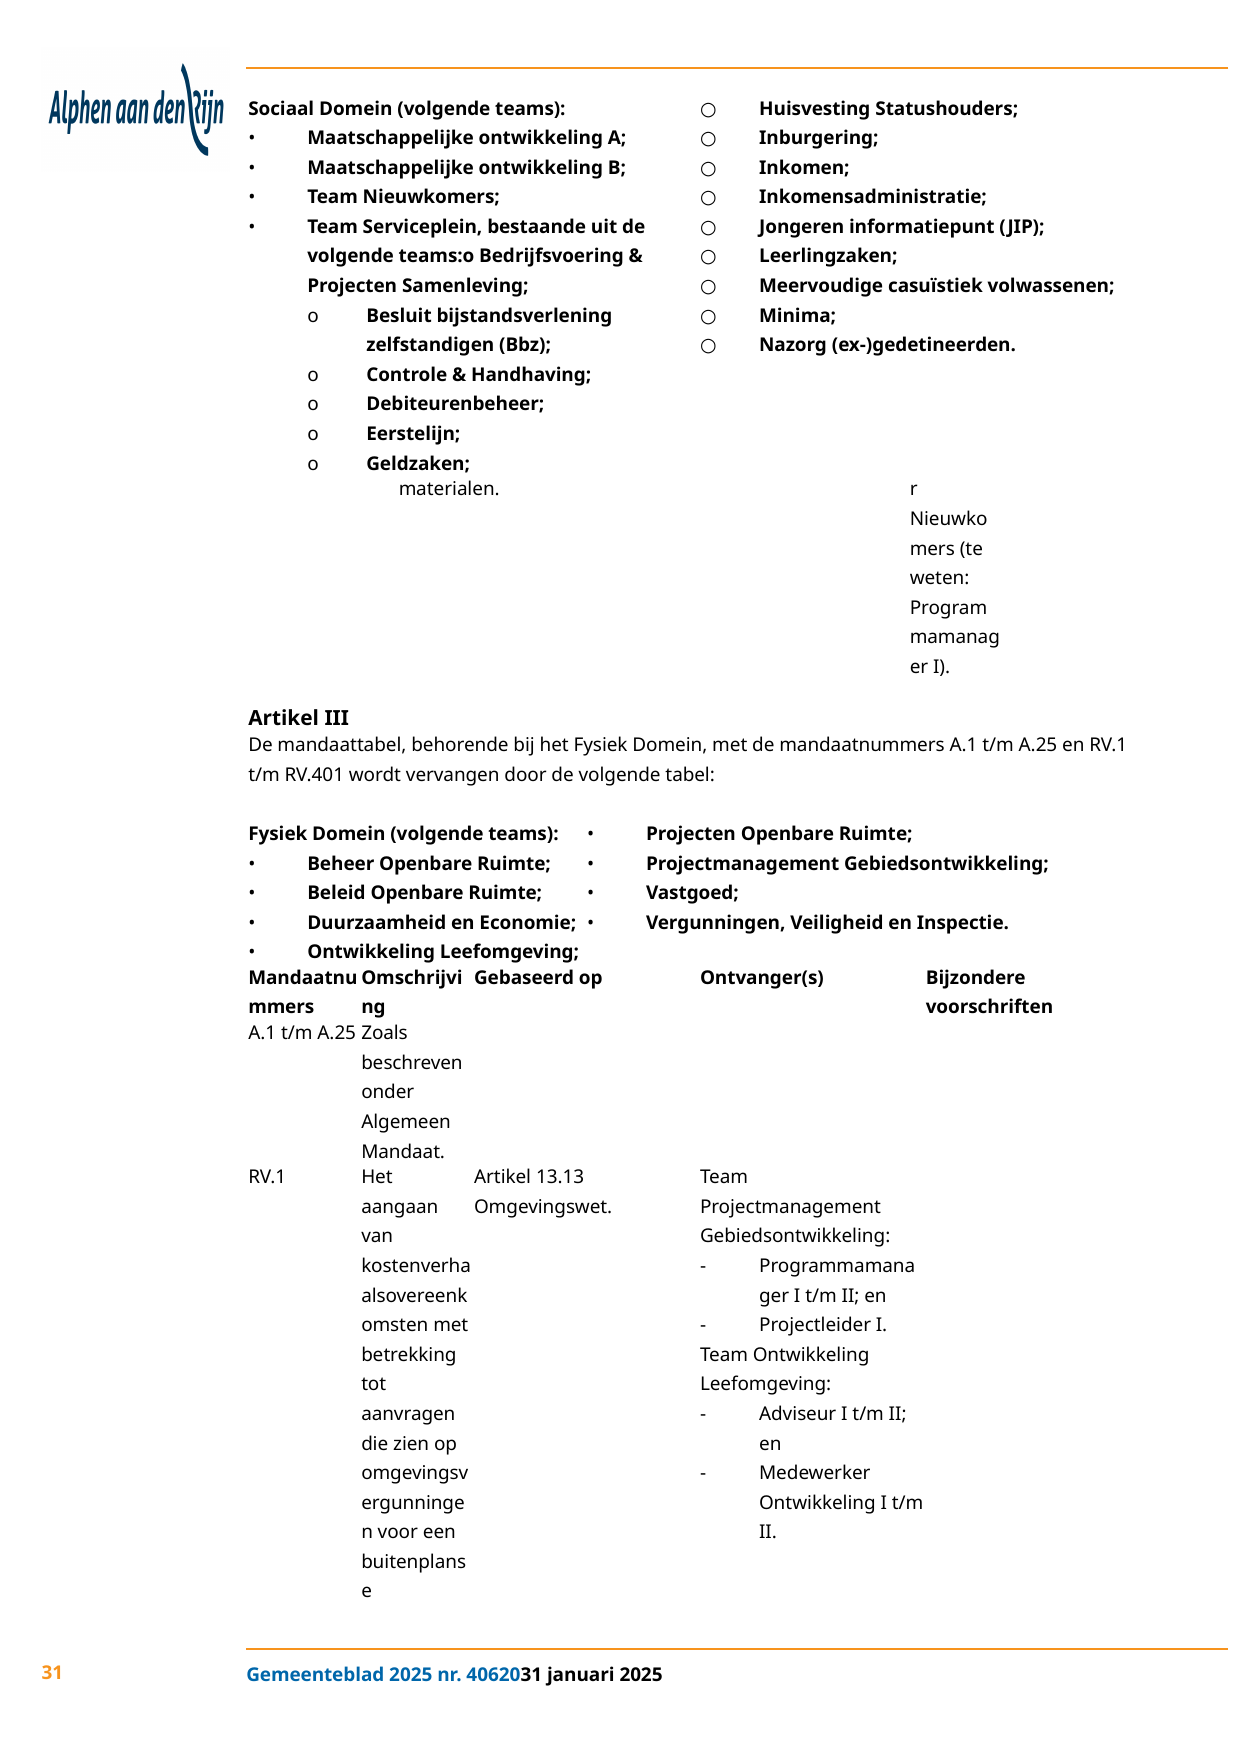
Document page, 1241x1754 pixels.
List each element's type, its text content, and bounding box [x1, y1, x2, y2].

table_cell RV.1 [248, 1164, 361, 1603]
table_cell Mandaatnummers [248, 964, 361, 1019]
table_cell [700, 1020, 926, 1163]
table_cell [926, 1164, 1152, 1603]
table_cell [248, 476, 398, 679]
picture [41, 47, 231, 172]
table_cell Bijzondere voorschriften [926, 964, 1152, 1019]
table_header Fysiek Domein (volgende teams): Beheer Openbare Ruimte; Beleid Openbare Ruimte; Duurzaamheid en Economie; Ontwikkeling Leefomgeving; [248, 820, 587, 964]
table_cell Team Projectmanagement Gebiedsontwikkeling: Programmamanager I t/m II; en Projectleider I. Team Ontwikkeling Leefomgeving: Adviseur I t/m II; en Medewerker Ontwikkeling I t/m II. [700, 1164, 926, 1603]
table_cell Het aangaan van kostenverhaalsovereenkomsten met betrekking tot aanvragen die zien op omgevingsvergunningen voor een buitenplanse [361, 1164, 474, 1603]
table_header Huisvesting Statushouders; Inburgering; Inkomen; Inkomensadministratie; Jongeren informatiepunt (JIP); Leerlingzaken; Meervoudige casuïstiek volwassenen; Minima; Nazorg (ex-)gedetineerden. [700, 95, 1152, 476]
table_cell [926, 1020, 1152, 1163]
table_cell Gebaseerd op [474, 964, 700, 1019]
table_header Projecten Openbare Ruimte; Projectmanagement Gebiedsontwikkeling; Vastgoed; Vergunningen, Veiligheid en Inspectie. [587, 820, 1152, 964]
table_cell r Nieuwkomers (te weten: Programmamanager I). [850, 476, 1001, 679]
table_cell [1001, 476, 1152, 679]
table_cell A.1 t/m A.25 [248, 1020, 361, 1163]
text De mandaattabel, behorende bij het Fysiek Domein, met de mandaatnummers A.1 t/m A.25 en RV.1 t/m RV.401 wordt vervangen door de volgende tabel: [248, 731, 1152, 787]
table_cell [549, 476, 850, 679]
table_cell Omschrijving [361, 964, 474, 1019]
table_cell Zoals beschreven onder Algemeen Mandaat. [361, 1020, 474, 1163]
table_cell materialen. [399, 476, 549, 679]
table_cell Artikel 13.13 Omgevingswet. [474, 1164, 700, 1603]
table_cell Ontvanger(s) [700, 964, 926, 1019]
table_cell [474, 1020, 700, 1163]
table_header Sociaal Domein (volgende teams): Maatschappelijke ontwikkeling A; Maatschappelijke ontwikkeling B; Team Nieuwkomers; Team Serviceplein, bestaande uit de volgende teams:o Bedrijfsvoering & Projecten Samenleving; Besluit bijstandsverlening zelfstandigen (Bbz); Controle & Handhaving; Debiteurenbeheer; Eerstelijn; Geldzaken; [248, 95, 700, 476]
text Artikel III [248, 703, 1152, 731]
